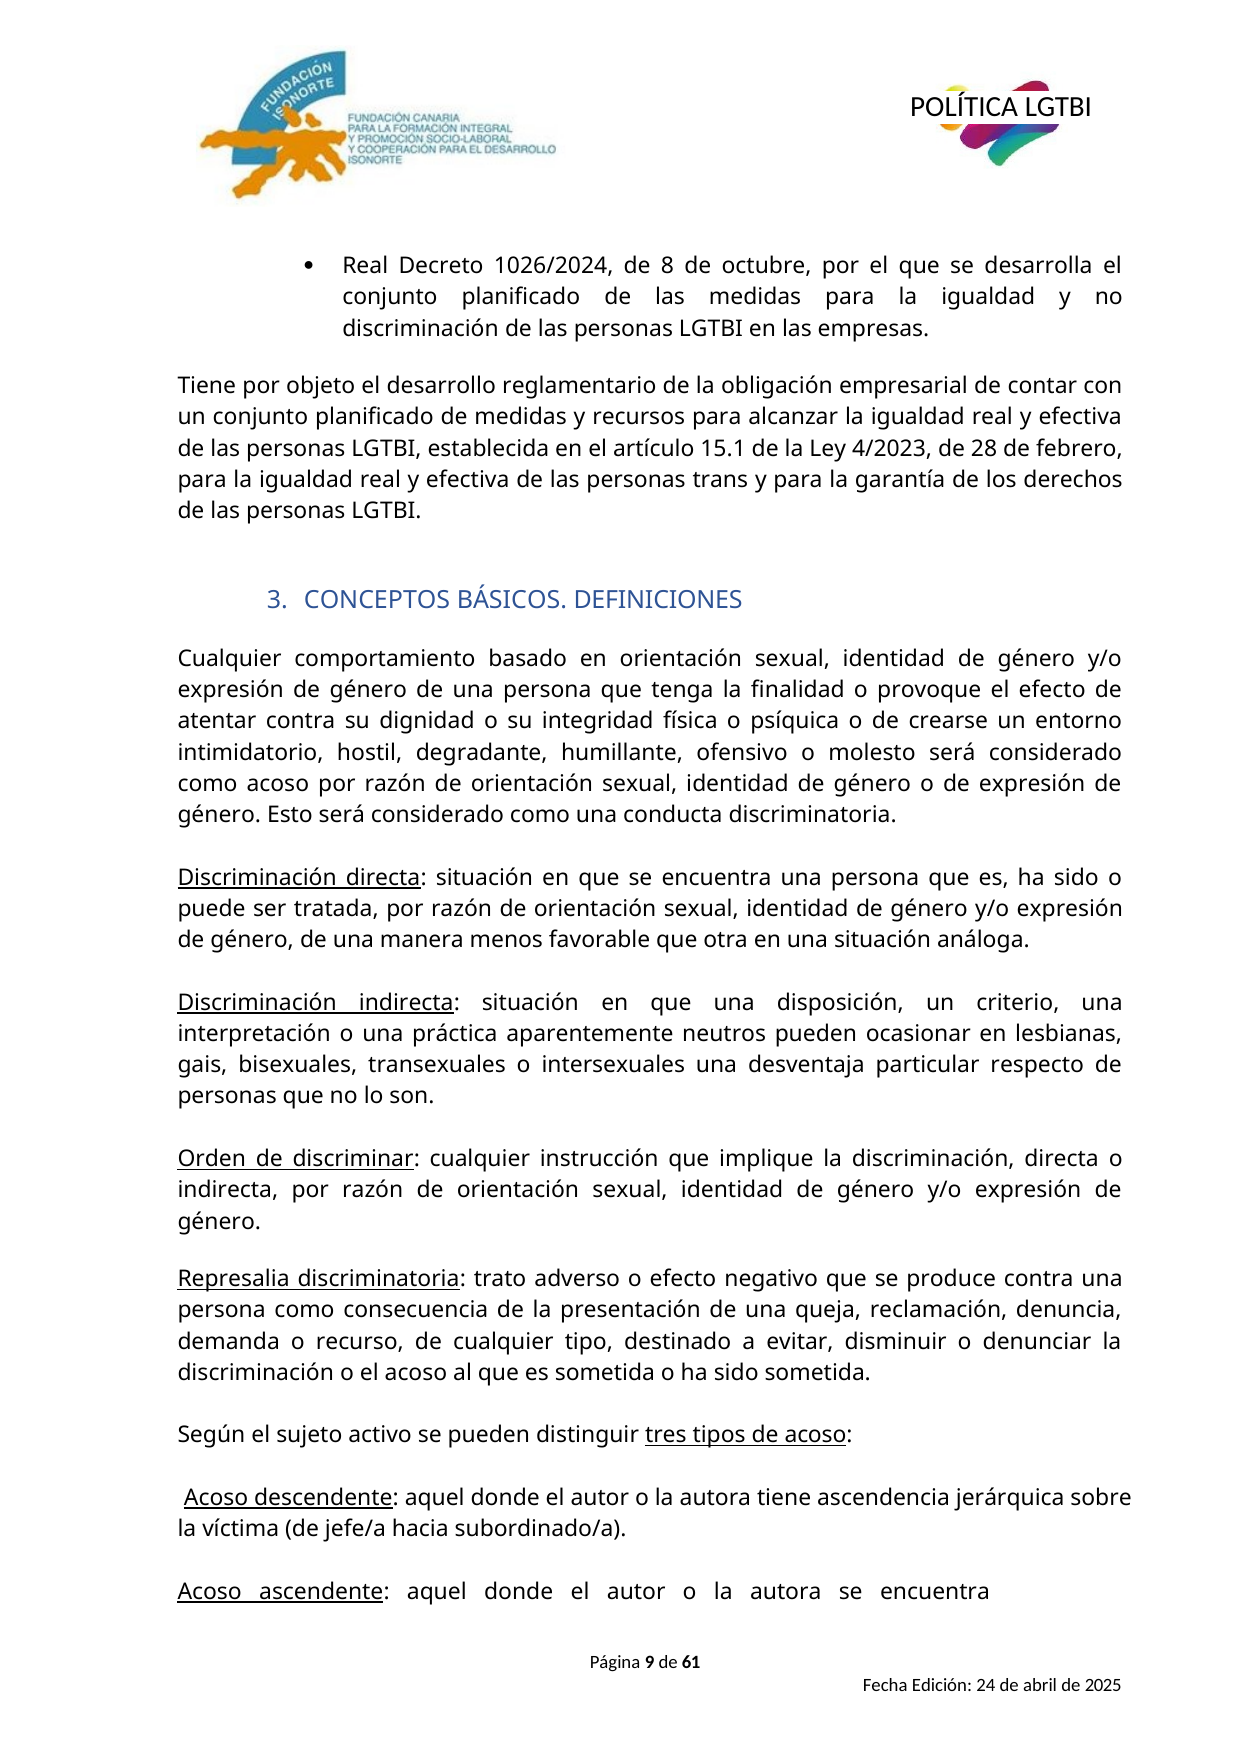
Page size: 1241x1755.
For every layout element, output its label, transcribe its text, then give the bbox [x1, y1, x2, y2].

list Real Decreto 1026/2024, de 8 de octubre, por el que se desarrolla el conjunto planificado de las medidas para la igualdad y no discriminación de las personas LGTBI en las empresas. [304, 249, 1123, 343]
text Cualquier comportamiento basado en orientación sexual, identidad de género y/o expresión de género de una persona que tenga la finalidad o provoque el efecto de atentar contra su dignidad o su integridad física o psíquica o de crearse un entorno intimidatorio, hostil, degradante, humillante, ofensivo o molesto será considerado como acoso por razón de orientación sexual, identidad de género o de expresión de género. Esto será considerado como una conducta discriminatoria. [177, 642, 1123, 829]
text Acoso ascendente: aquel donde el autor o la autora se encuentra [177, 1575, 1137, 1606]
text Según el sujeto activo se pueden distinguir tres tipos de acoso: [177, 1418, 1137, 1449]
text Discriminación indirecta: situación en que una disposición, un criterio, una interpretación o una práctica aparentemente neutros pueden ocasionar en lesbianas, gais, bisexuales, transexuales o intersexuales una desventaja particular respecto de personas que no lo son. [177, 986, 1123, 1111]
list CONCEPTOS BÁSICOS. DEFINICIONES [267, 581, 1137, 616]
text Discriminación directa: situación en que se encuentra una persona que es, ha sido o puede ser tratada, por razón de orientación sexual, identidad de género y/o expresión de género, de una manera menos favorable que otra en una situación análoga. [177, 861, 1123, 954]
text Tiene por objeto el desarrollo reglamentario de la obligación empresarial de contar con un conjunto planificado de medidas y recursos para alcanzar la igualdad real y efectiva de las personas LGTBI, establecida en el artículo 15.1 de la Ley 4/2023, de 28 de febrero, para la igualdad real y efectiva de las personas trans y para la garantía de los derechos de las personas LGTBI. [177, 369, 1123, 525]
text Orden de discriminar: cualquier instrucción que implique la discriminación, directa o indirecta, por razón de orientación sexual, identidad de género y/o expresión de género. [177, 1142, 1123, 1236]
text Represalia discriminatoria: trato adverso o efecto negativo que se produce contra una persona como consecuencia de la presentación de una queja, reclamación, denuncia, demanda o recurso, de cualquier tipo, destinado a evitar, disminuir o denunciar la discriminación o el acoso al que es sometida o ha sido sometida. [177, 1262, 1123, 1387]
text Acoso descendente: aquel donde el autor o la autora tiene ascendencia jerárquica sobre la víctima (de jefe/a hacia subordinado/a). [177, 1481, 1137, 1543]
